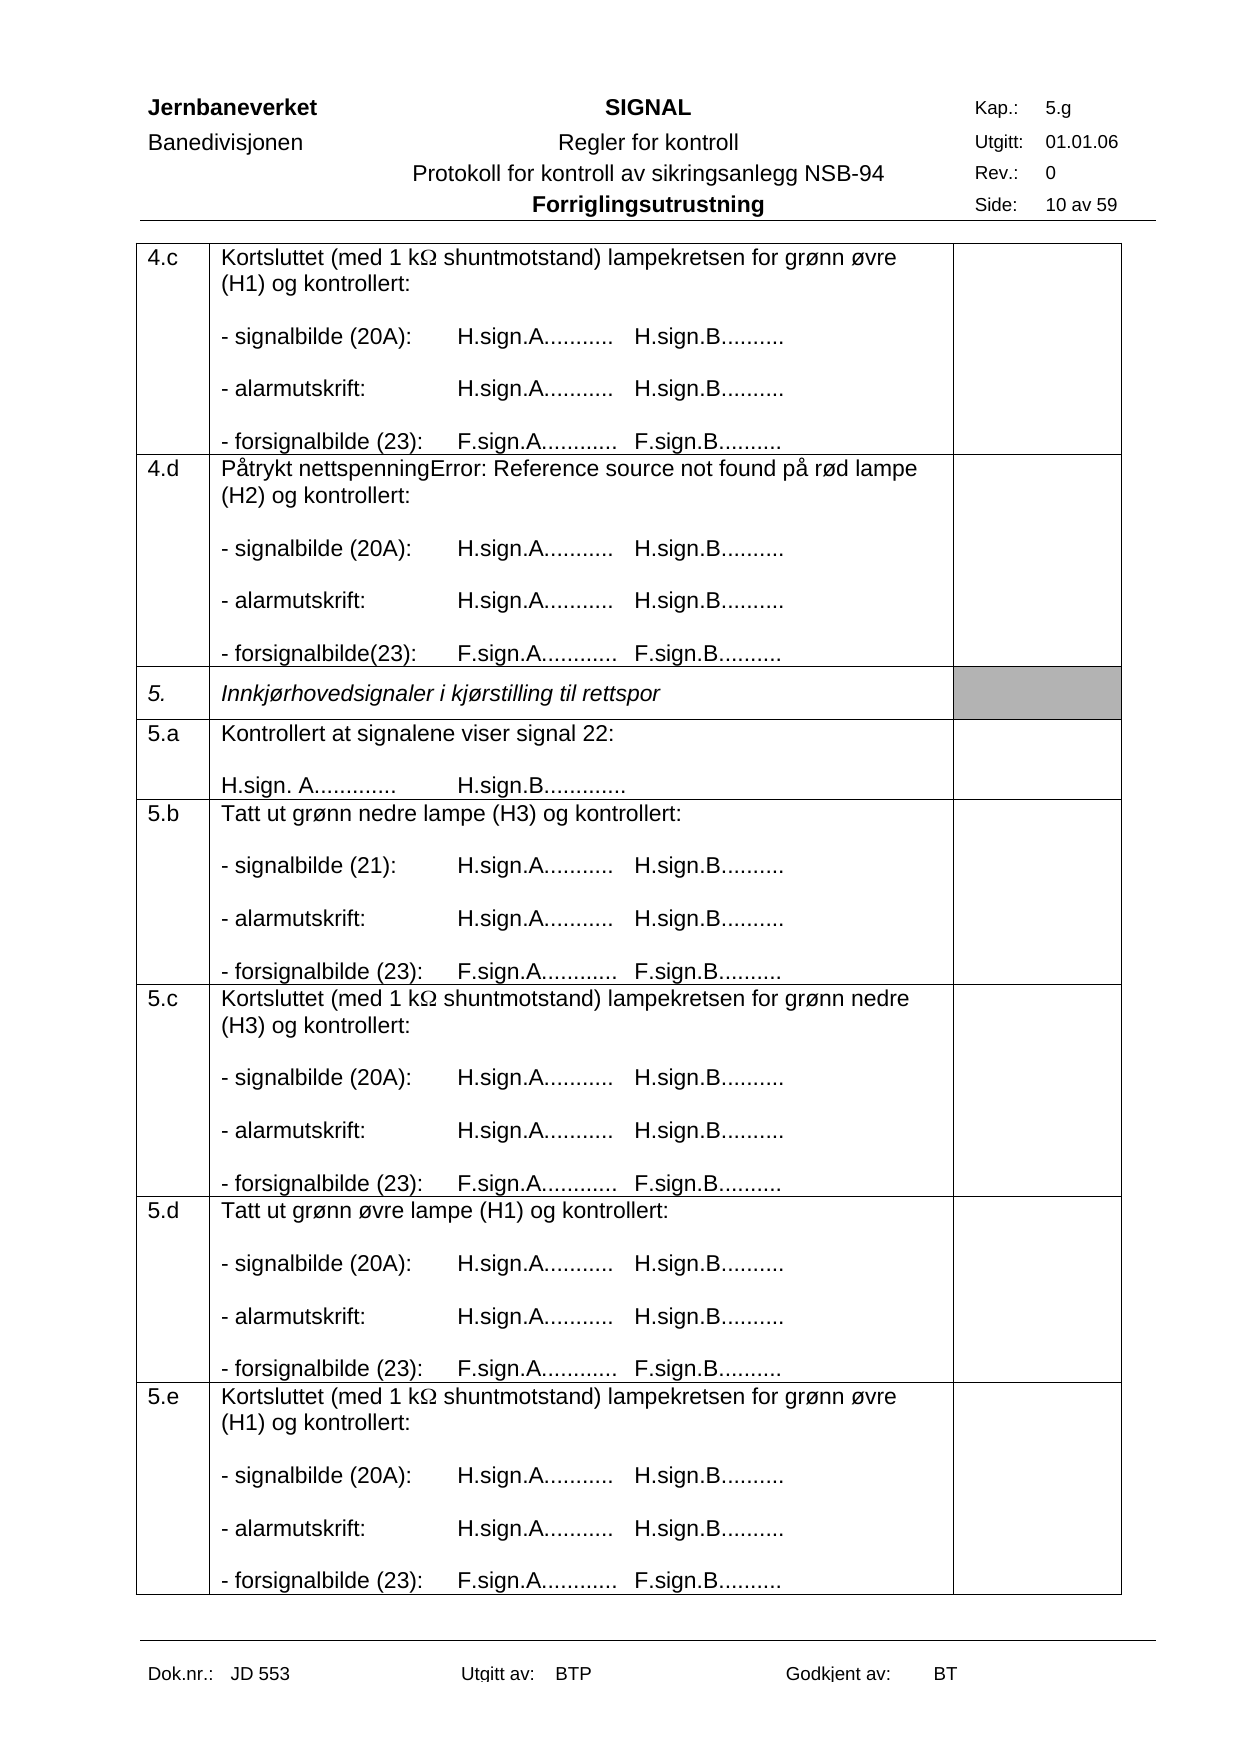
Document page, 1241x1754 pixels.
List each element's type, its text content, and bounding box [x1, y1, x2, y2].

table_cell 5.e [137, 1383, 209, 1593]
table_cell [954, 720, 1121, 799]
table_cell Tatt ut grønn nedre lampe (H3) og kontrollert: - signalbilde (21): H.sign.A........... H.sign.B.......... - alarmutskrift: H.sign.A........... H.sign.B.......... - forsignalbilde (23): F.sign.A............ F.sign.B.......... [210, 800, 953, 984]
table_cell Tatt ut grønn øvre lampe (H1) og kontrollert: - signalbilde (20A): H.sign.A........... H.sign.B.......... - alarmutskrift: H.sign.A........... H.sign.B.......... - forsignalbilde (23): F.sign.A............ F.sign.B.......... [210, 1197, 953, 1382]
table_cell 5. [137, 667, 209, 719]
table_cell 5.b [137, 800, 209, 984]
table_cell 5.a [137, 720, 209, 799]
table_cell [954, 667, 1121, 719]
table_cell 5.d [137, 1197, 209, 1382]
table_cell 4.d [137, 455, 209, 666]
table_cell Innkjørhovedsignaler i kjørstilling til rettspor [210, 667, 953, 719]
table_cell [954, 985, 1121, 1196]
table_cell [954, 244, 1121, 454]
table_cell [954, 1197, 1121, 1382]
table_cell Kortsluttet (med 1 k shuntmotstand) lampekretsen for grønn øvre (H1) og kontrollert: - signalbilde (20A): H.sign.A........... H.sign.B.......... - alarmutskrift: H.sign.A........... H.sign.B.......... - forsignalbilde (23): F.sign.A............ F.sign.B.......... [210, 244, 953, 454]
table_cell Påtrykt nettspenningError: Reference source not found på rød lampe (H2) og kontrollert: - signalbilde (20A): H.sign.A........... H.sign.B.......... - alarmutskrift: H.sign.A........... H.sign.B.......... - forsignalbilde(23): F.sign.A............ F.sign.B.......... [210, 455, 953, 666]
table_cell [954, 1383, 1121, 1593]
table_cell [954, 455, 1121, 666]
table_cell Kontrollert at signalene viser signal 22: H.sign. A............. H.sign.B............. [210, 720, 953, 799]
table_cell 4.c [137, 244, 209, 454]
table_cell Kortsluttet (med 1 k shuntmotstand) lampekretsen for grønn nedre (H3) og kontrollert: - signalbilde (20A): H.sign.A........... H.sign.B.......... - alarmutskrift: H.sign.A........... H.sign.B.......... - forsignalbilde (23): F.sign.A............ F.sign.B.......... [210, 985, 953, 1196]
table_cell [954, 800, 1121, 984]
table_cell Kortsluttet (med 1 k shuntmotstand) lampekretsen for grønn øvre (H1) og kontrollert: - signalbilde (20A): H.sign.A........... H.sign.B.......... - alarmutskrift: H.sign.A........... H.sign.B.......... - forsignalbilde (23): F.sign.A............ F.sign.B.......... [210, 1383, 953, 1593]
table_cell 5.c [137, 985, 209, 1196]
